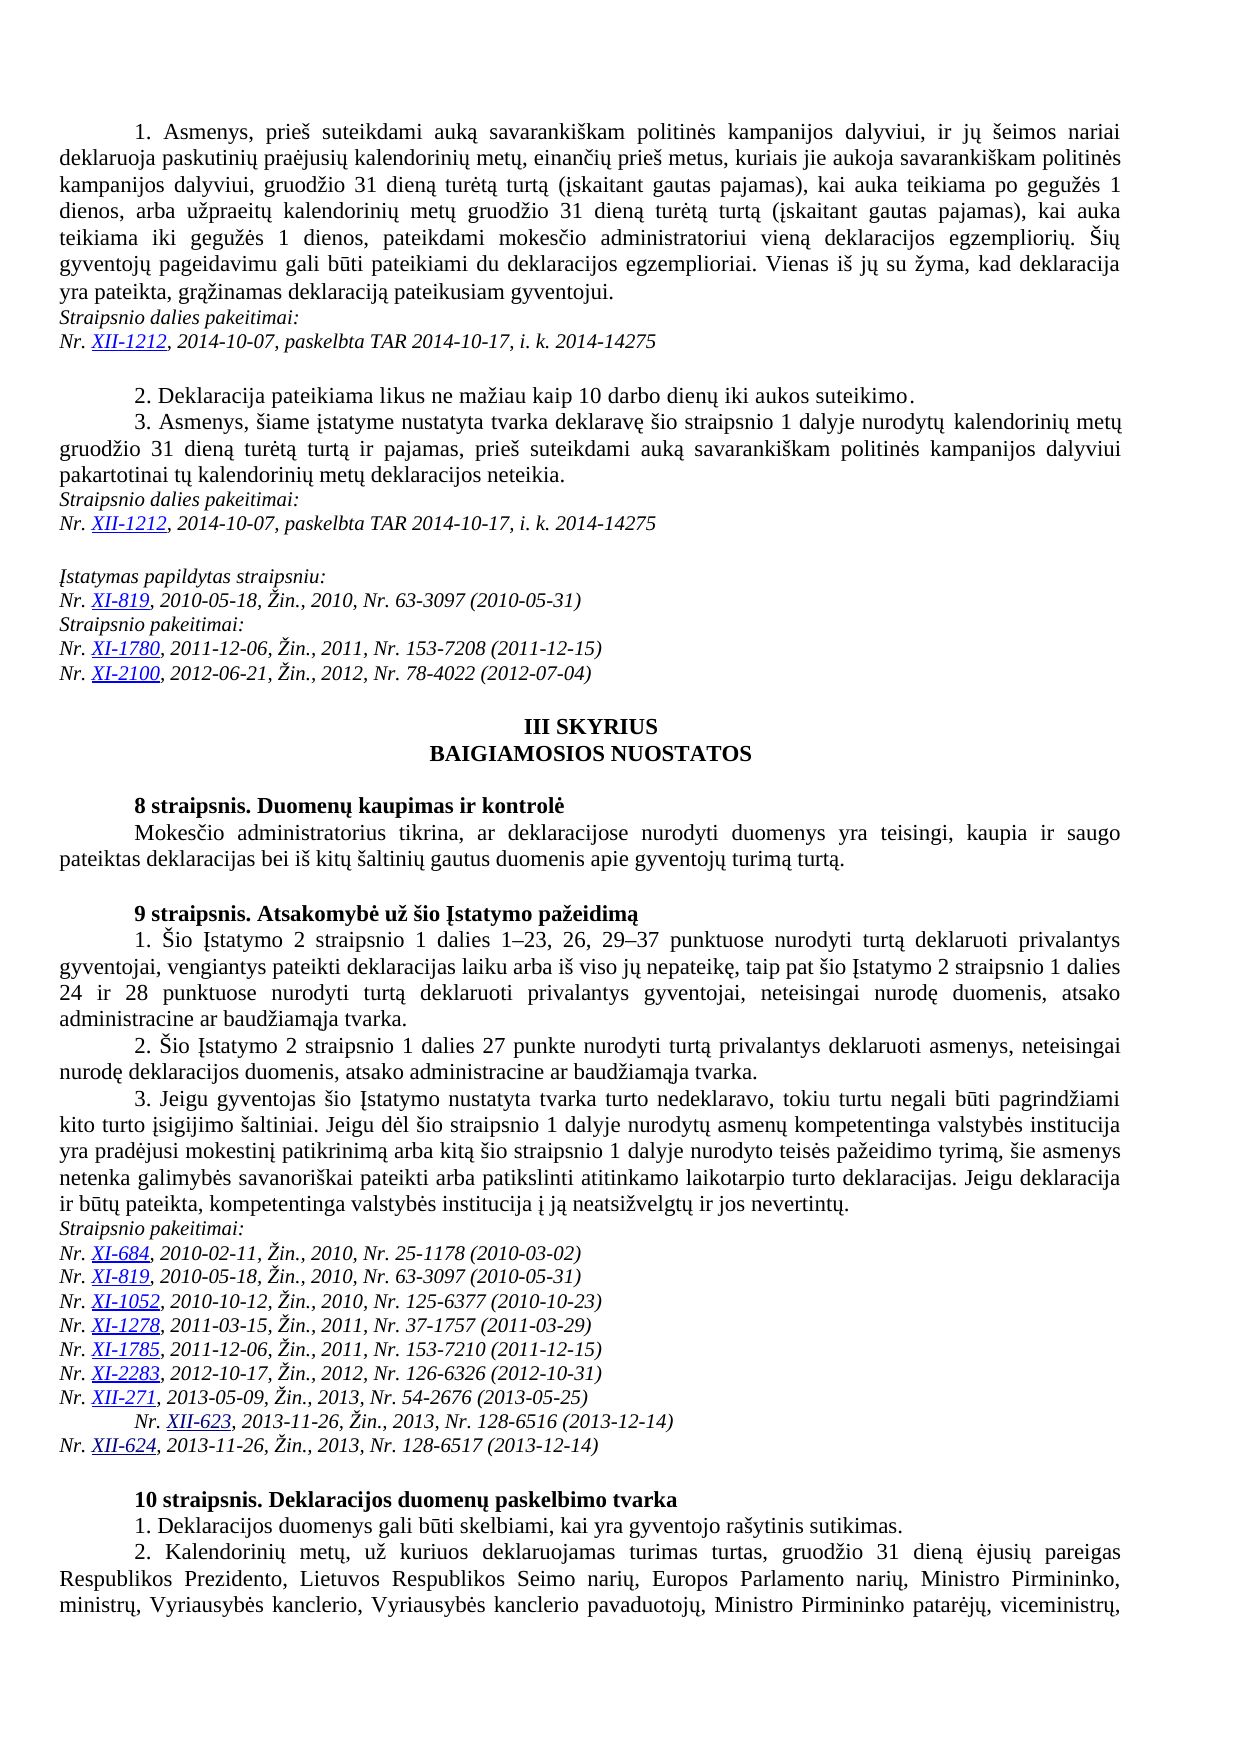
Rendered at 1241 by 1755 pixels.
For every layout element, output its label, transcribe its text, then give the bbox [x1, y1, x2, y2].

text Straipsnio pakeitimai: [59, 1216, 1122, 1240]
text Nr. XI-1785, 2011-12-06, Žin., 2011, Nr. 153-7210 (2011-12-15) [59, 1337, 1122, 1361]
text Nr. XI-2100, 2012-06-21, Žin., 2012, Nr. 78-4022 (2012-07-04) [59, 660, 1122, 684]
text III SKYRIUS [59, 713, 1122, 739]
text Nr. XI-1780, 2011-12-06, Žin., 2011, Nr. 153-7208 (2011-12-15) [59, 636, 1122, 660]
text Straipsnio dalies pakeitimai: [59, 487, 1122, 511]
text 2. Deklaracija pateikiama likus ne mažiau kaip 10 darbo dienų iki aukos suteikimo. [59, 382, 1122, 408]
text 3. Asmenys, šiame įstatyme nustatyta tvarka deklaravę šio straipsnio 1 dalyje nurodytų kalendorinių metų gruodžio 31 dieną turėtą turtą ir pajamas, prieš suteikdami auką savarankiškam politinės kampanijos dalyviui pakartotinai tų kalendorinių metų deklaracijos neteikia. [59, 408, 1122, 487]
text Nr. XI-819, 2010-05-18, Žin., 2010, Nr. 63-3097 (2010-05-31) [59, 1264, 1122, 1288]
text 10 straipsnis. Deklaracijos duomenų paskelbimo tvarka [59, 1486, 1122, 1512]
text Įstatymas papildytas straipsniu: [59, 564, 1122, 588]
text Nr. XII-1212, 2014-10-07, paskelbta TAR 2014-10-17, i. k. 2014-14275 [59, 329, 1122, 353]
text Nr. XII-1212, 2014-10-07, paskelbta TAR 2014-10-17, i. k. 2014-14275 [59, 511, 1122, 535]
text Nr. XI-819, 2010-05-18, Žin., 2010, Nr. 63-3097 (2010-05-31) [59, 588, 1122, 612]
text BAIGIAMOSIOS NUOSTATOS [59, 739, 1122, 766]
text Straipsnio pakeitimai: [59, 612, 1122, 636]
text Nr. XI-684, 2010-02-11, Žin., 2010, Nr. 25-1178 (2010-03-02) [59, 1240, 1122, 1264]
text Nr. XII-271, 2013-05-09, Žin., 2013, Nr. 54-2676 (2013-05-25) [59, 1385, 1122, 1409]
text 1. Deklaracijos duomenys gali būti skelbiami, kai yra gyventojo rašytinis sutikimas. [59, 1512, 1122, 1538]
text Nr. XI-1278, 2011-03-15, Žin., 2011, Nr. 37-1757 (2011-03-29) [59, 1313, 1122, 1337]
text 3. Jeigu gyventojas šio Įstatymo nustatyta tvarka turto nedeklaravo, tokiu turtu negali būti pagrindžiami kito turto įsigijimo šaltiniai. Jeigu dėl šio straipsnio 1 dalyje nurodytų asmenų kompetentinga valstybės institucija yra pradėjusi mokestinį patikrinimą arba kitą šio straipsnio 1 dalyje nurodyto teisės pažeidimo tyrimą, šie asmenys netenka galimybės savanoriškai pateikti arba patikslinti atitinkamo laikotarpio turto deklaracijas. Jeigu deklaracija ir būtų pateikta, kompetentinga valstybės institucija į ją neatsižvelgtų ir jos nevertintų. [59, 1084, 1122, 1216]
text Nr. XI-1052, 2010-10-12, Žin., 2010, Nr. 125-6377 (2010-10-23) [59, 1288, 1122, 1313]
text 1. Asmenys, prieš suteikdami auką savarankiškam politinės kampanijos dalyviui, ir jų šeimos nariai deklaruoja paskutinių praėjusių kalendorinių metų, einančių prieš metus, kuriais jie aukoja savarankiškam politinės kampanijos dalyviui, gruodžio 31 dieną turėtą turtą (įskaitant gautas pajamas), kai auka teikiama po gegužės 1 dienos, arba užpraeitų kalendorinių metų gruodžio 31 dieną turėtą turtą (įskaitant gautas pajamas), kai auka teikiama iki gegužės 1 dienos, pateikdami mokesčio administratoriui vieną deklaracijos egzempliorių. Šių gyventojų pageidavimu gali būti pateikiami du deklaracijos egzemplioriai. Vienas iš jų su žyma, kad deklaracija yra pateikta, grąžinamas deklaraciją pateikusiam gyventojui. [59, 118, 1122, 305]
text 9 straipsnis. Atsakomybė už šio Įstatymo pažeidimą [59, 900, 1122, 926]
text Nr. XII-624, 2013-11-26, Žin., 2013, Nr. 128-6517 (2013-12-14) [59, 1433, 1122, 1457]
text Mokesčio administratorius tikrina, ar deklaracijose nurodyti duomenys yra teisingi, kaupia ir saugo pateiktas deklaracijas bei iš kitų šaltinių gautus duomenis apie gyventojų turimą turtą. [59, 819, 1122, 871]
text Nr. XI-2283, 2012-10-17, Žin., 2012, Nr. 126-6326 (2012-10-31) [59, 1361, 1122, 1385]
text 8 straipsnis. Duomenų kaupimas ir kontrolė [59, 792, 1122, 819]
text 2. Šio Įstatymo 2 straipsnio 1 dalies 27 punkte nurodyti turtą privalantys deklaruoti asmenys, neteisingai nurodę deklaracijos duomenis, atsako administracine ar baudžiamąja tvarka. [59, 1032, 1122, 1084]
text 2. Kalendorinių metų, už kuriuos deklaruojamas turimas turtas, gruodžio 31 dieną ėjusių pareigas Respublikos Prezidento, Lietuvos Respublikos Seimo narių, Europos Parlamento narių, Ministro Pirmininko, ministrų, Vyriausybės kanclerio, Vyriausybės kanclerio pavaduotojų, Ministro Pirmininko patarėjų, viceministrų, [59, 1538, 1122, 1617]
text Straipsnio dalies pakeitimai: [59, 305, 1122, 329]
text Nr. XII-623, 2013-11-26, Žin., 2013, Nr. 128-6516 (2013-12-14) [59, 1409, 1122, 1433]
text 1. Šio Įstatymo 2 straipsnio 1 dalies 1–23, 26, 29–37 punktuose nurodyti turtą deklaruoti privalantys gyventojai, vengiantys pateikti deklaracijas laiku arba iš viso jų nepateikę, taip pat šio Įstatymo 2 straipsnio 1 dalies 24 ir 28 punktuose nurodyti turtą deklaruoti privalantys gyventojai, neteisingai nurodę duomenis, atsako administracine ar baudžiamąja tvarka. [59, 926, 1122, 1032]
